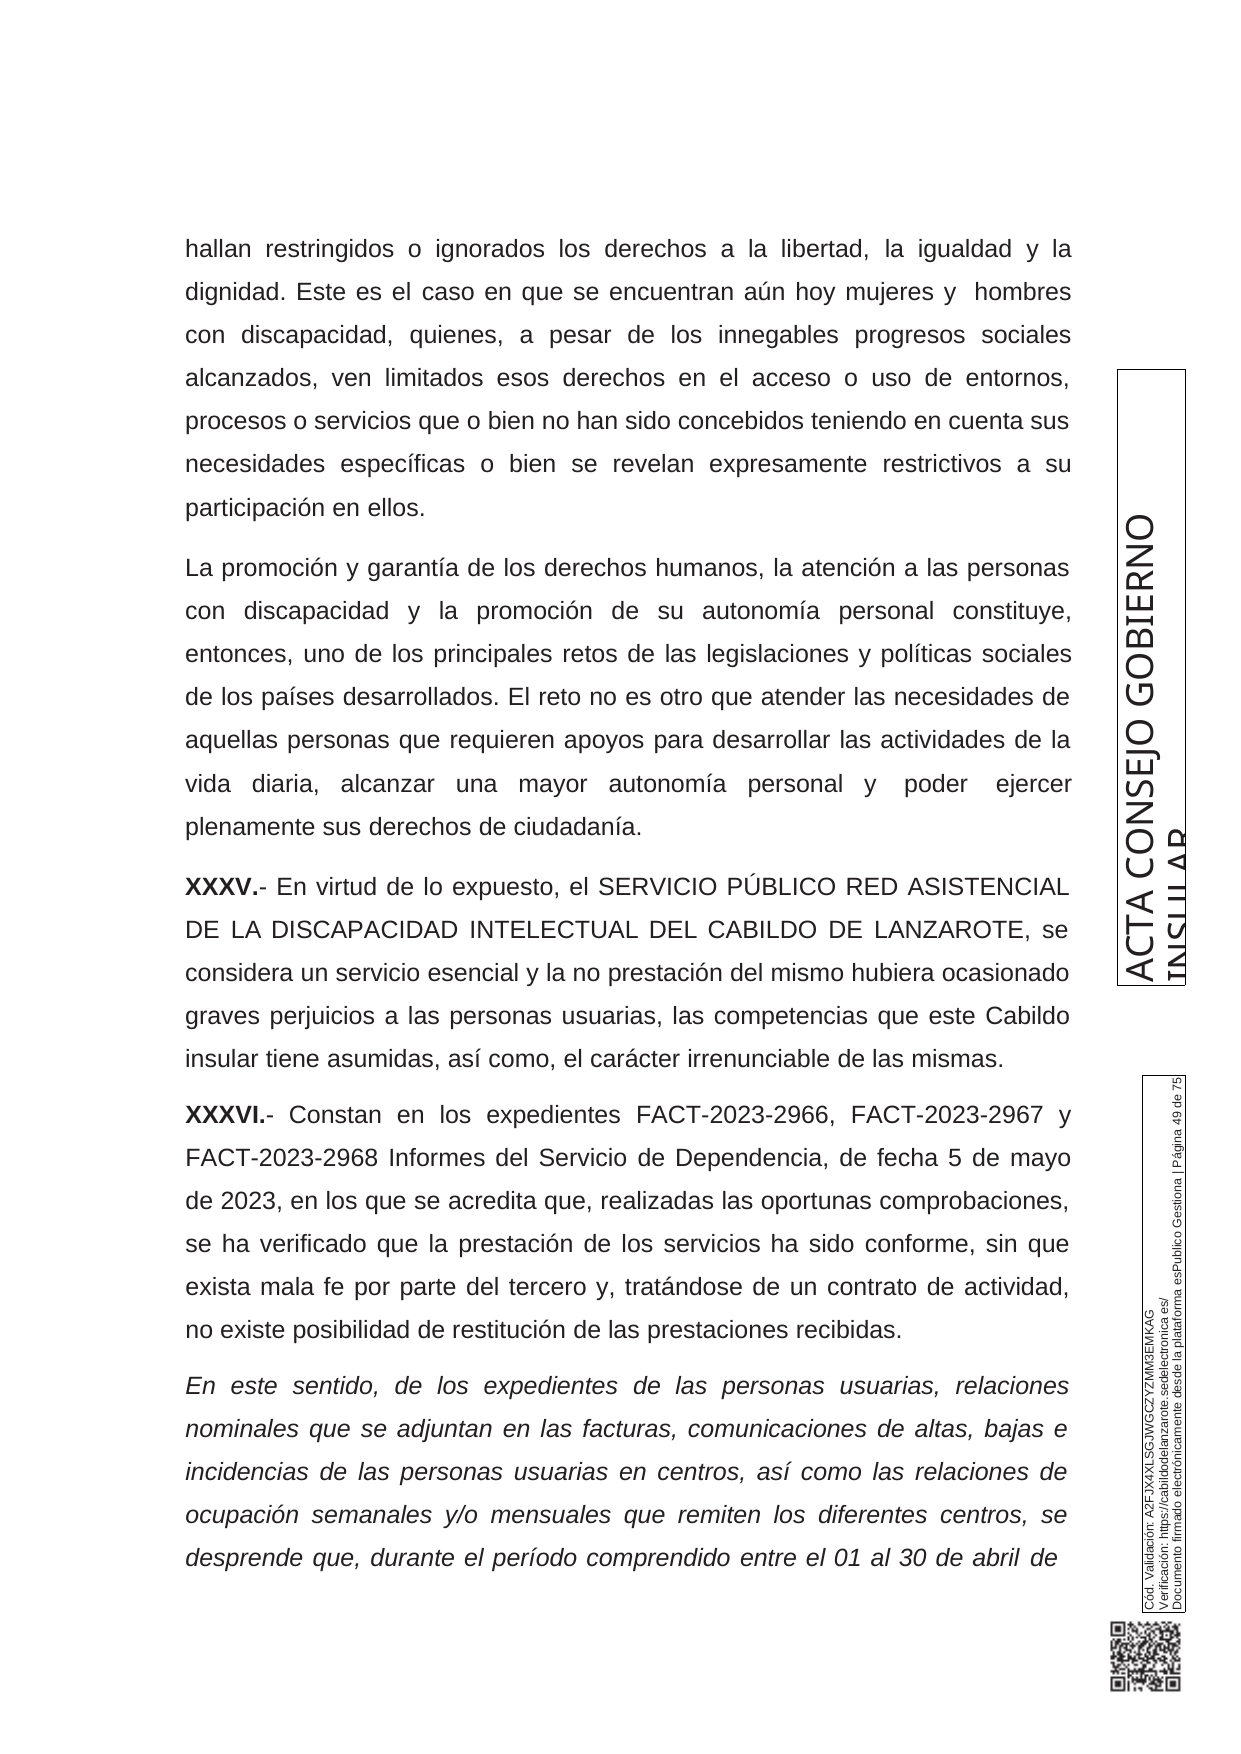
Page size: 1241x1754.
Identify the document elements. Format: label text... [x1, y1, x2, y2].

text La promoción y garantía de los derechos humanos, la atención a las personas con discapacidad y la promoción de su autonomía personal constituye, entonces, uno de los principales retos de las legislaciones y políticas sociales de los países desarrollados. El reto no es otro que atender las necesidades de aquellas personas que requieren apoyos para desarrollar las actividades de la vida diaria, alcanzar una mayor autonomía personal y poder ejercer plenamente sus derechos de ciudadanía. [185, 553, 1072, 840]
text ACTA CONSEJO GOBIERNO INSULAR [1118, 371, 1183, 985]
text considera un servicio esencial y la no prestación del mismo hubiera ocasionado graves perjuicios a las personas usuarias, las competencias que este Cabildo insular tiene asumidas, así como, el carácter irrenunciable de las mismas. [185, 958, 1072, 1073]
text hallan restringidos o ignorados los derechos a la libertad, la igualdad y la dignidad. Este es el caso en que se encuentran aún hoy mujeres y hombres con discapacidad, quienes, a pesar de los innegables progresos sociales alcanzados, ven limitados esos derechos en el acceso o uso de entornos, procesos o servicios que o bien no han sido concebidos teniendo en cuenta sus necesidades específicas o bien se revelan expresamente restrictivos a su participación en ellos. [185, 234, 1072, 521]
text Verificación: https://cabildodelanzarote.sedelectronica es/ [1157, 1077, 1170, 1612]
text XXXV.- En virtud de lo expuesto, el SERVICIO PÚBLICO RED ASISTENCIAL DE LA DISCAPACIDAD INTELECTUAL DEL CABILDO DE LANZAROTE, se [185, 871, 1071, 943]
text Documento firmado electrónicamente desde la plataforma esPublico Gestiona | Página 49 de 75 [1170, 1077, 1183, 1612]
text En este sentido, de los expedientes de las personas usuarias, relaciones nominales que se adjuntan en las facturas, comunicaciones de altas, bajas e incidencias de las personas usuarias en centros, así como las relaciones de ocupación semanales y/o mensuales que remiten los diferentes centros, se desprende que, durante el período comprendido entre el 01 al 30 de abril de [185, 1371, 1069, 1572]
text XXXVI.- Constan en los expedientes FACT-2023-2966, FACT-2023-2967 y FACT-2023-2968 Informes del Servicio de Dependencia, de fecha 5 de mayo de 2023, en los que se acredita que, realizadas las oportunas comprobaciones, se ha verificado que la prestación de los servicios ha sido conforme, sin que exista mala fe por parte del tercero y, tratándose de un contrato de actividad, no existe posibilidad de restitución de las prestaciones recibidas. [185, 1100, 1072, 1344]
picture [1109, 1620, 1183, 1694]
text Cód. Validación: A2FJX4XLSGJWGCZYZMM3EMKAG [1143, 1077, 1156, 1612]
